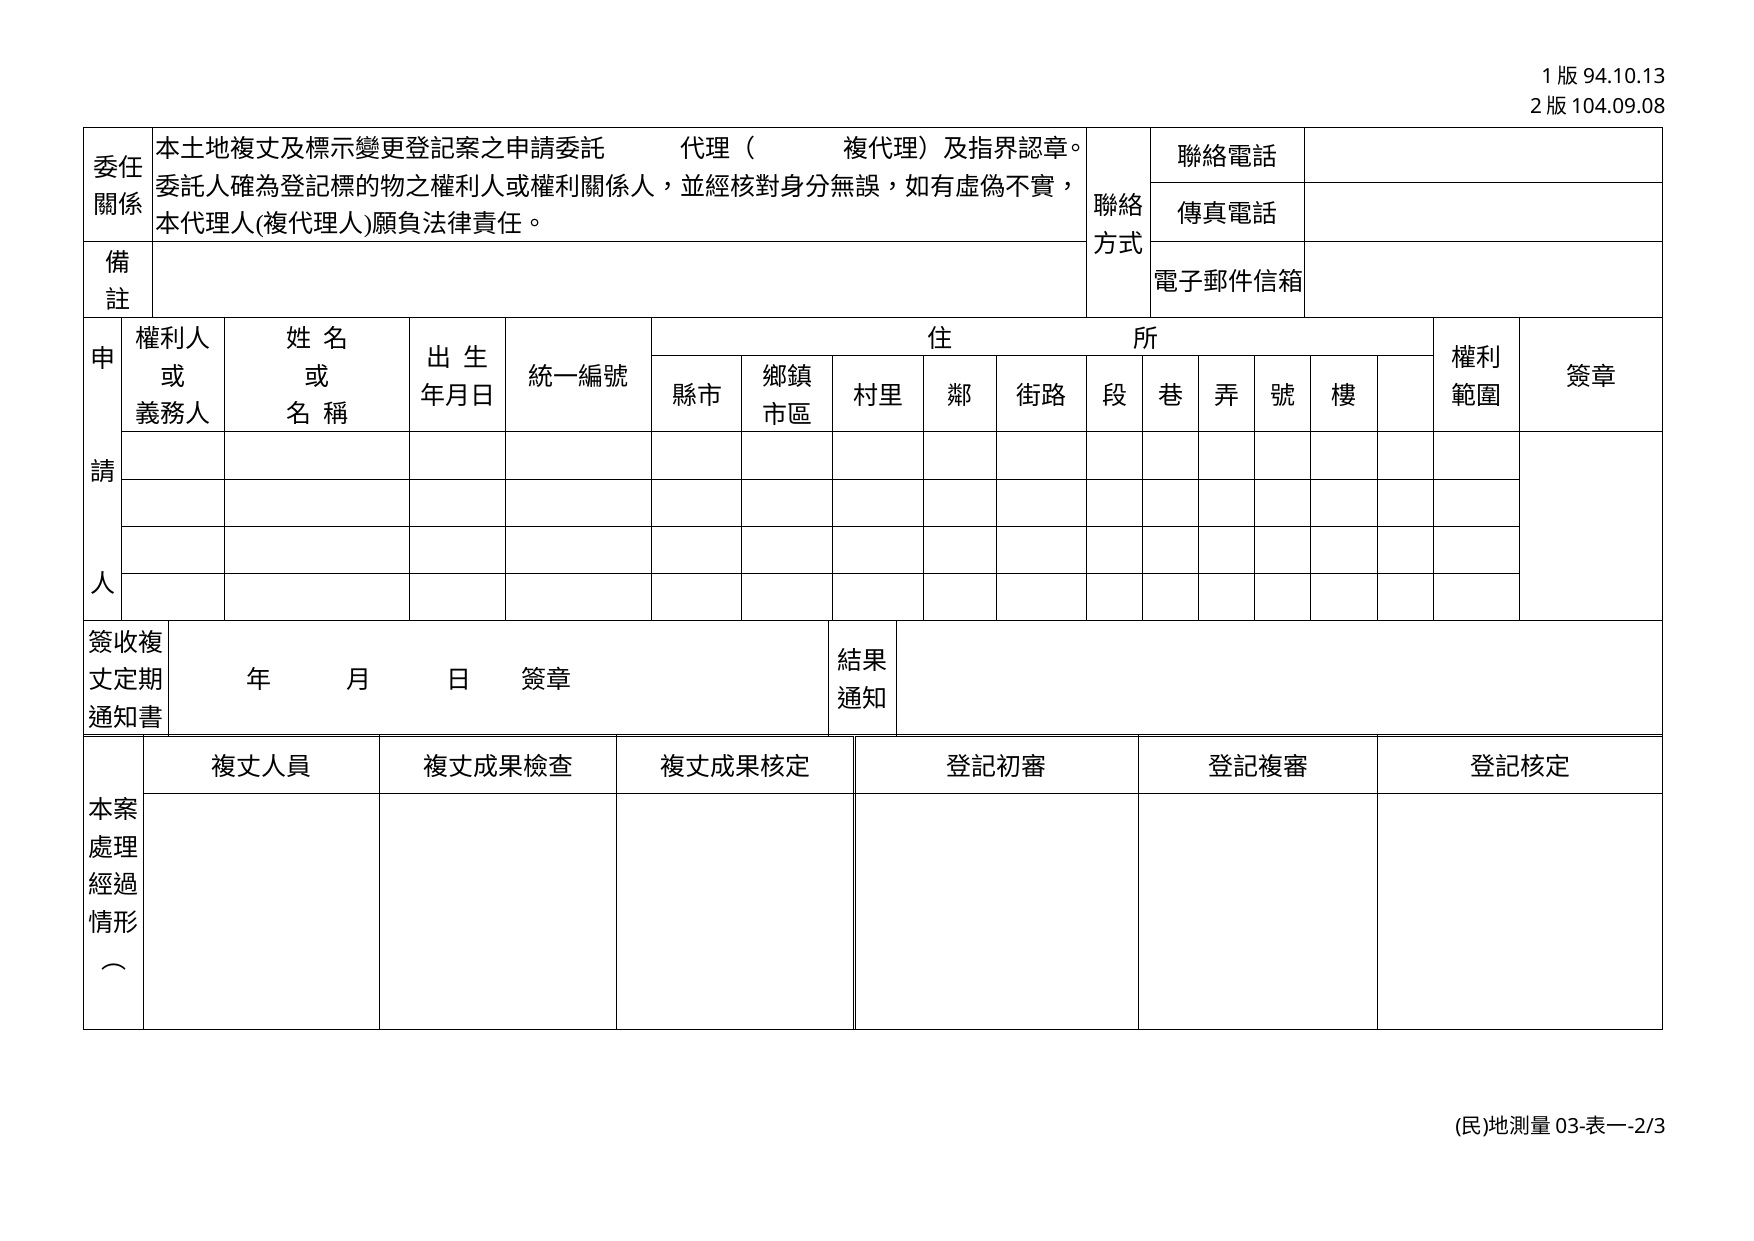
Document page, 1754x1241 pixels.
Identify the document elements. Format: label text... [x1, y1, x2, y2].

table_cell [1434, 527, 1519, 573]
table_cell 本土地複丈及標示變更登記案之申請委託 代理（ 複代理）及指界認章。委託人確為登記標的物之權利人或權利關係人，並經核對身分無誤，如有虛偽不實，本代理人(複代理人)願負法律責任。 [153, 128, 1086, 241]
table_cell [1378, 574, 1433, 620]
table_cell [856, 794, 1138, 1029]
table_cell [924, 480, 996, 526]
table_cell [1143, 480, 1198, 526]
table_cell [506, 432, 651, 478]
table_cell [410, 432, 505, 478]
table_cell [1087, 574, 1142, 620]
table_cell [833, 574, 923, 620]
table_cell [410, 527, 505, 573]
table_cell [1311, 480, 1377, 526]
table_cell [924, 574, 996, 620]
table_cell [1255, 574, 1310, 620]
table_cell [1378, 527, 1433, 573]
table_cell [1305, 242, 1662, 317]
table_cell 本案處理經過情形︵ 以下各欄 申請人請勿填寫 ︶ [84, 737, 143, 1029]
table_cell [1143, 527, 1198, 573]
table_cell [122, 574, 224, 620]
table_cell [924, 527, 996, 573]
table_cell [997, 432, 1086, 478]
table_cell [742, 432, 832, 478]
table_cell [1311, 527, 1377, 573]
table_cell [1087, 480, 1142, 526]
table_cell 年 月 日 簽章 [169, 621, 828, 734]
table_cell [1199, 432, 1254, 478]
table_cell 鄰 [924, 356, 996, 431]
table_cell [1305, 183, 1662, 241]
table_cell [617, 794, 853, 1029]
table_cell [652, 432, 741, 478]
table_cell [1378, 480, 1433, 526]
table_cell 住 所 [652, 318, 1433, 355]
table_cell [506, 574, 651, 620]
table_cell [652, 574, 741, 620]
table_cell 巷 [1143, 356, 1198, 431]
table_cell [897, 621, 1662, 734]
table_cell [833, 527, 923, 573]
table_cell 登記複審 [1139, 737, 1377, 793]
table_cell 登記初審 [856, 737, 1138, 793]
table_cell [1378, 794, 1662, 1029]
table_cell [1255, 527, 1310, 573]
table_cell [1311, 574, 1377, 620]
table_cell 簽章 [1520, 318, 1662, 431]
table_cell [1199, 480, 1254, 526]
table_cell [225, 527, 409, 573]
table_cell 結果通知 [829, 621, 896, 734]
table_cell 複丈成果核定 [617, 737, 853, 793]
table_cell [506, 527, 651, 573]
table_cell 複丈人員 [144, 737, 379, 793]
table_cell 權利 範圍 [1434, 318, 1519, 431]
table_cell 鄉鎮 市區 [742, 356, 832, 431]
table_cell [833, 432, 923, 478]
table_cell [506, 480, 651, 526]
table_cell [1434, 432, 1519, 478]
table_cell [122, 432, 224, 478]
table_cell [833, 480, 923, 526]
table_cell [1378, 432, 1433, 478]
table_cell 委任 關係 [84, 128, 152, 241]
table_cell [410, 480, 505, 526]
table_cell [225, 574, 409, 620]
table_cell 登記核定 [1378, 737, 1662, 793]
table_cell [742, 480, 832, 526]
table_cell 申 請 人 [84, 318, 121, 620]
table_cell [1199, 527, 1254, 573]
table_cell [380, 794, 616, 1029]
table_cell [1434, 574, 1519, 620]
table_cell [225, 432, 409, 478]
table_cell [122, 480, 224, 526]
table_cell [1087, 432, 1142, 478]
table_cell [1143, 574, 1198, 620]
table_cell 村里 [833, 356, 923, 431]
table_cell [144, 794, 379, 1029]
table_cell [1139, 794, 1377, 1029]
table_cell [742, 527, 832, 573]
table_cell [122, 527, 224, 573]
table_cell [1434, 480, 1519, 526]
table_cell [652, 480, 741, 526]
table_cell 聯絡電話 [1151, 128, 1304, 182]
table_cell [997, 527, 1086, 573]
table_cell [1305, 128, 1662, 182]
table_cell 統一編號 [506, 318, 651, 431]
table_cell [1255, 480, 1310, 526]
table_cell [1311, 432, 1377, 478]
table_cell 弄 [1199, 356, 1254, 431]
table_cell [652, 527, 741, 573]
table_cell [410, 574, 505, 620]
table_cell 複丈成果檢查 [380, 737, 616, 793]
table_cell [225, 480, 409, 526]
table_cell 姓 名 或 名 稱 [225, 318, 409, 431]
table_cell 縣市 [652, 356, 741, 431]
table_cell [742, 574, 832, 620]
table_cell 段 [1087, 356, 1142, 431]
table_cell [1143, 432, 1198, 478]
table_cell [1087, 527, 1142, 573]
table_cell 街路 [997, 356, 1086, 431]
table_cell 簽收複丈定期通知書 [84, 621, 168, 734]
table_cell 出 生 年月日 [410, 318, 505, 431]
table_cell [924, 432, 996, 478]
table_cell [1255, 432, 1310, 478]
table_cell [1520, 432, 1662, 620]
table_cell 樓 [1311, 356, 1377, 431]
table_cell 號 [1255, 356, 1310, 431]
table_cell 權利人 或 義務人 [122, 318, 224, 431]
table_cell 傳真電話 [1151, 183, 1304, 241]
table_cell 電子郵件信箱 [1151, 242, 1304, 317]
table_cell 聯絡方式 [1087, 128, 1150, 317]
table_cell [1378, 356, 1433, 431]
table_cell [997, 574, 1086, 620]
table_cell 備 註 [84, 242, 152, 317]
table_cell [1199, 574, 1254, 620]
table_cell [997, 480, 1086, 526]
table_cell [153, 242, 1086, 317]
